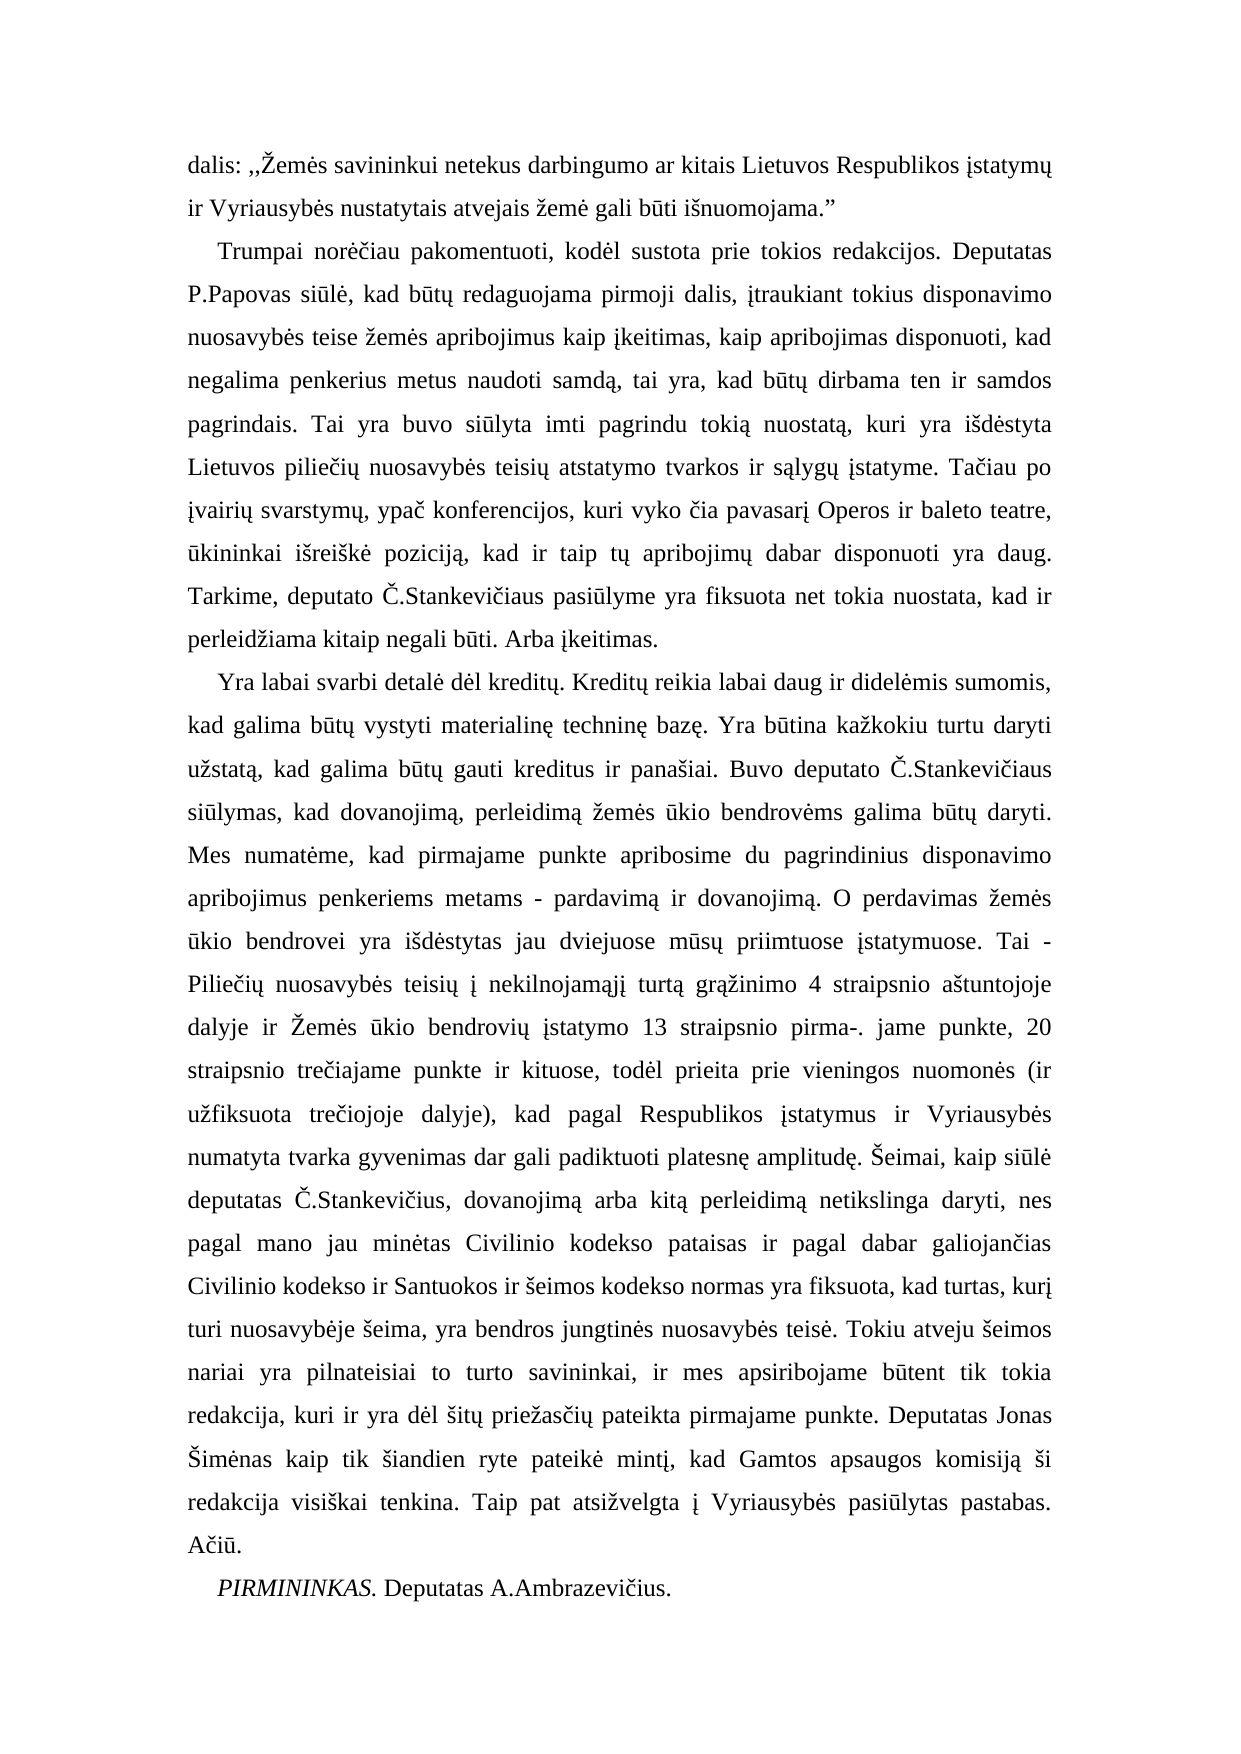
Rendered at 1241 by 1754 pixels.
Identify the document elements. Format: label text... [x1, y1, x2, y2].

text Yra labai svarbi detalė dėl kreditų. Kreditų reikia labai daug ir didelėmis sumomis, kad galima būtų vystyti materialinę techninę bazę. Yra būtina kažkokiu turtu daryti užstatą, kad galima būtų gauti kreditus ir panašiai. Buvo deputato Č.Stankevičiaus siūlymas, kad dovanojimą, perleidimą žemės ūkio bendrovėms galima būtų daryti. Mes numatėme, kad pirmajame punkte apribosime du pagrindinius disponavimo apribojimus penkeriems metams - pardavimą ir dovanojimą. O perdavimas žemės ūkio bendrovei yra išdėstytas jau dviejuose mūsų priimtuose įstatymuose. Tai -Piliečių nuosavybės teisių į nekilnojamąjį turtą grąžinimo 4 straipsnio aštuntojoje dalyje ir Žemės ūkio bendrovių įstatymo 13 straipsnio pirma-. jame punkte, 20 straipsnio trečiajame punkte ir kituose, todėl prieita prie vieningos nuomonės (ir užfiksuota trečiojoje dalyje), kad pagal Respublikos įstatymus ir Vyriausybės numatyta tvarka gyvenimas dar gali padiktuoti platesnę amplitudę. Šeimai, kaip siūlė deputatas Č.Stankevičius, dovanojimą arba kitą perleidimą netikslinga daryti, nes pagal mano jau minėtas Civilinio kodekso pataisas ir pagal dabar galiojančias Civilinio kodekso ir Santuokos ir šeimos kodekso normas yra fiksuota, kad turtas, kurį turi nuosavybėje šeima, yra bendros jungtinės nuosavybės teisė. Tokiu atveju šeimos nariai yra pilnateisiai to turto savininkai, ir mes apsiribojame būtent tik tokia redakcija, kuri ir yra dėl šitų priežasčių pateikta pirmajame punkte. Deputatas Jonas Šimėnas kaip tik šiandien ryte pateikė mintį, kad Gamtos apsaugos komisiją ši redakcija visiškai tenkina. Taip pat atsižvelgta į Vyriausybės pasiūlytas pastabas. Ačiū. [187, 667, 1053, 1559]
text Trumpai norėčiau pakomentuoti, kodėl sustota prie tokios redakcijos. Deputatas P.Papovas siūlė, kad būtų redaguojama pirmoji dalis, įtraukiant tokius disponavimo nuosavybės teise žemės apribojimus kaip įkeitimas, kaip apribojimas disponuoti, kad negalima penkerius metus naudoti samdą, tai yra, kad būtų dirbama ten ir samdos pagrindais. Tai yra buvo siūlyta imti pagrindu tokią nuostatą, kuri yra išdėstyta Lietuvos piliečių nuosavybės teisių atstatymo tvarkos ir sąlygų įstatyme. Tačiau po įvairių svarstymų, ypač konferencijos, kuri vyko čia pavasarį Operos ir baleto teatre, ūkininkai išreiškė poziciją, kad ir taip tų apribojimų dabar disponuoti yra daug. Tarkime, deputato Č.Stankevičiaus pasiūlyme yra fiksuota net tokia nuostata, kad ir perleidžiama kitaip negali būti. Arba įkeitimas. [187, 236, 1053, 653]
text dalis: ,,Žemės savininkui netekus darbingumo ar kitais Lietuvos Respublikos įstatymų ir Vyriausybės nustatytais atvejais žemė gali būti išnuomojama.” [187, 150, 1053, 222]
text PIRMININKAS. Deputatas A.Ambrazevičius. [187, 1573, 1053, 1602]
